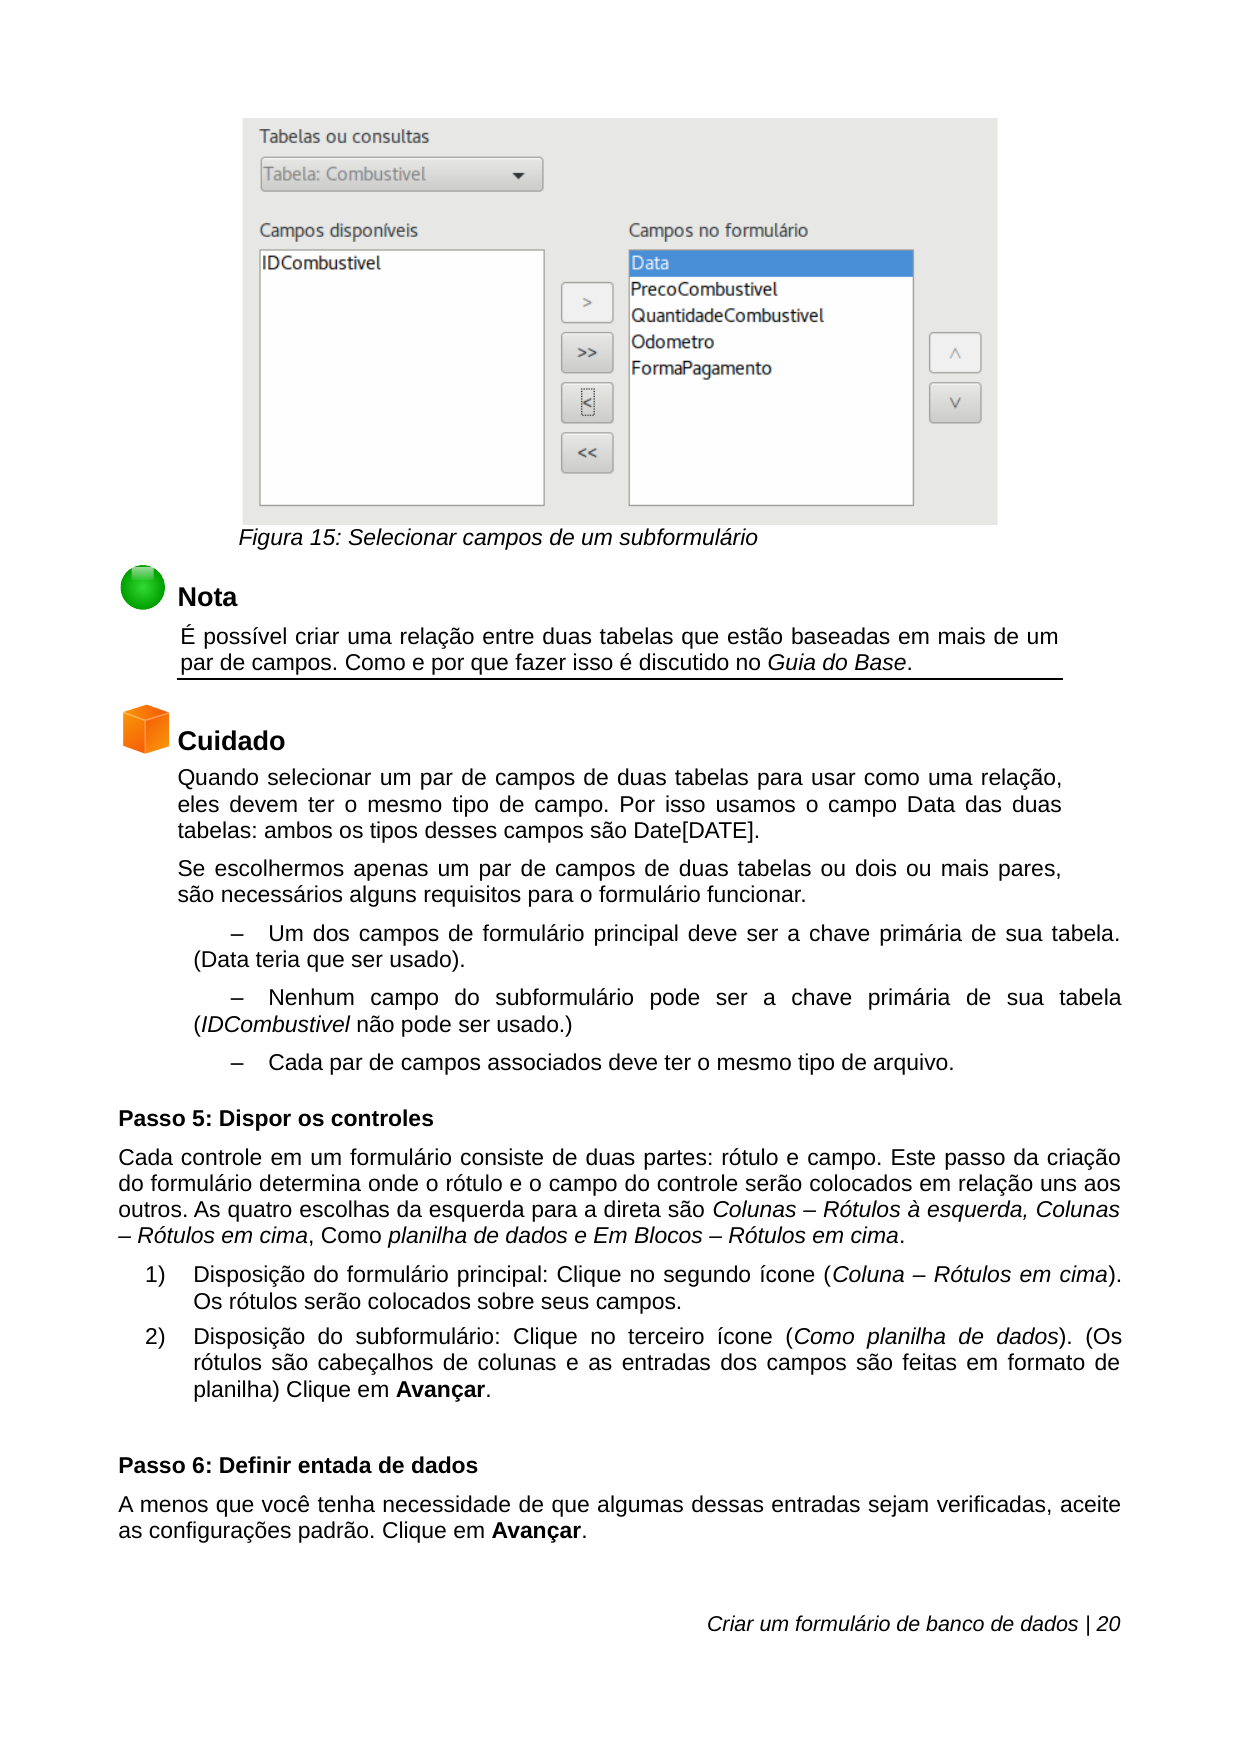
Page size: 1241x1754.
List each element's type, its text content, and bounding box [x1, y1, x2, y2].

picture [119, 702, 173, 756]
list Um dos campos de formulário principal deve ser a chave primária de sua tabela. (Data teria que ser usado). [193, 919, 1122, 972]
text É possível criar uma relação entre duas tabelas que estão baseadas em mais de um par de campos. Como e por que fazer isso é discutido no Guia do Base. [177, 619, 1063, 678]
text Figura 15: Selecionar campos de um subformulário [238, 118, 1002, 551]
list Disposição do subformulário: Clique no terceiro ícone (Como planilha de dados). (Os rótulos são cabeçalhos de colunas e as entradas dos campos são feitas em formato de planilha) Clique em Avançar. [165, 1323, 1122, 1402]
text A menos que você tenha necessidade de que algumas dessas entradas sejam verificadas, aceite as configurações padrão. Clique em Avançar. [118, 1491, 1122, 1543]
text Passo 5: Dispor os controles [118, 1105, 1122, 1131]
text Passo 6: Definir entada de dados [118, 1452, 1122, 1479]
picture [242, 118, 998, 525]
text Quando selecionar um par de campos de duas tabelas para usar como uma relação, eles devem ter o mesmo tipo de campo. Por isso usamos o campo Data das duas tabelas: ambos os tipos desses campos são Date[DATE]. [177, 764, 1063, 843]
subtitle Cuidado [118, 701, 1122, 757]
list Disposição do formulário principal: Clique no segundo ícone (Coluna – Rótulos em cima). Os rótulos serão colocados sobre seus campos. [165, 1261, 1122, 1314]
subtitle Nota [118, 563, 1122, 612]
text Se escolhermos apenas um par de campos de duas tabelas ou dois ou mais pares, são necessários alguns requisitos para o formulário funcionar. [177, 855, 1063, 908]
text Cada controle em um formulário consiste de duas partes: rótulo e campo. Este passo da criação do formulário determina onde o rótulo e o campo do controle serão colocados em relação uns aos outros. As quatro escolhas da esquerda para a direta são Colunas – Rótulos à esquerda, Colunas – Rótulos em cima, Como planilha de dados e Em Blocos – Rótulos em cima. [118, 1143, 1122, 1249]
list Cada par de campos associados deve ter o mesmo tipo de arquivo. [193, 1049, 1122, 1075]
list Nenhum campo do subformulário pode ser a chave primária de sua tabela (IDCombustivel não pode ser usado.) [193, 984, 1122, 1037]
